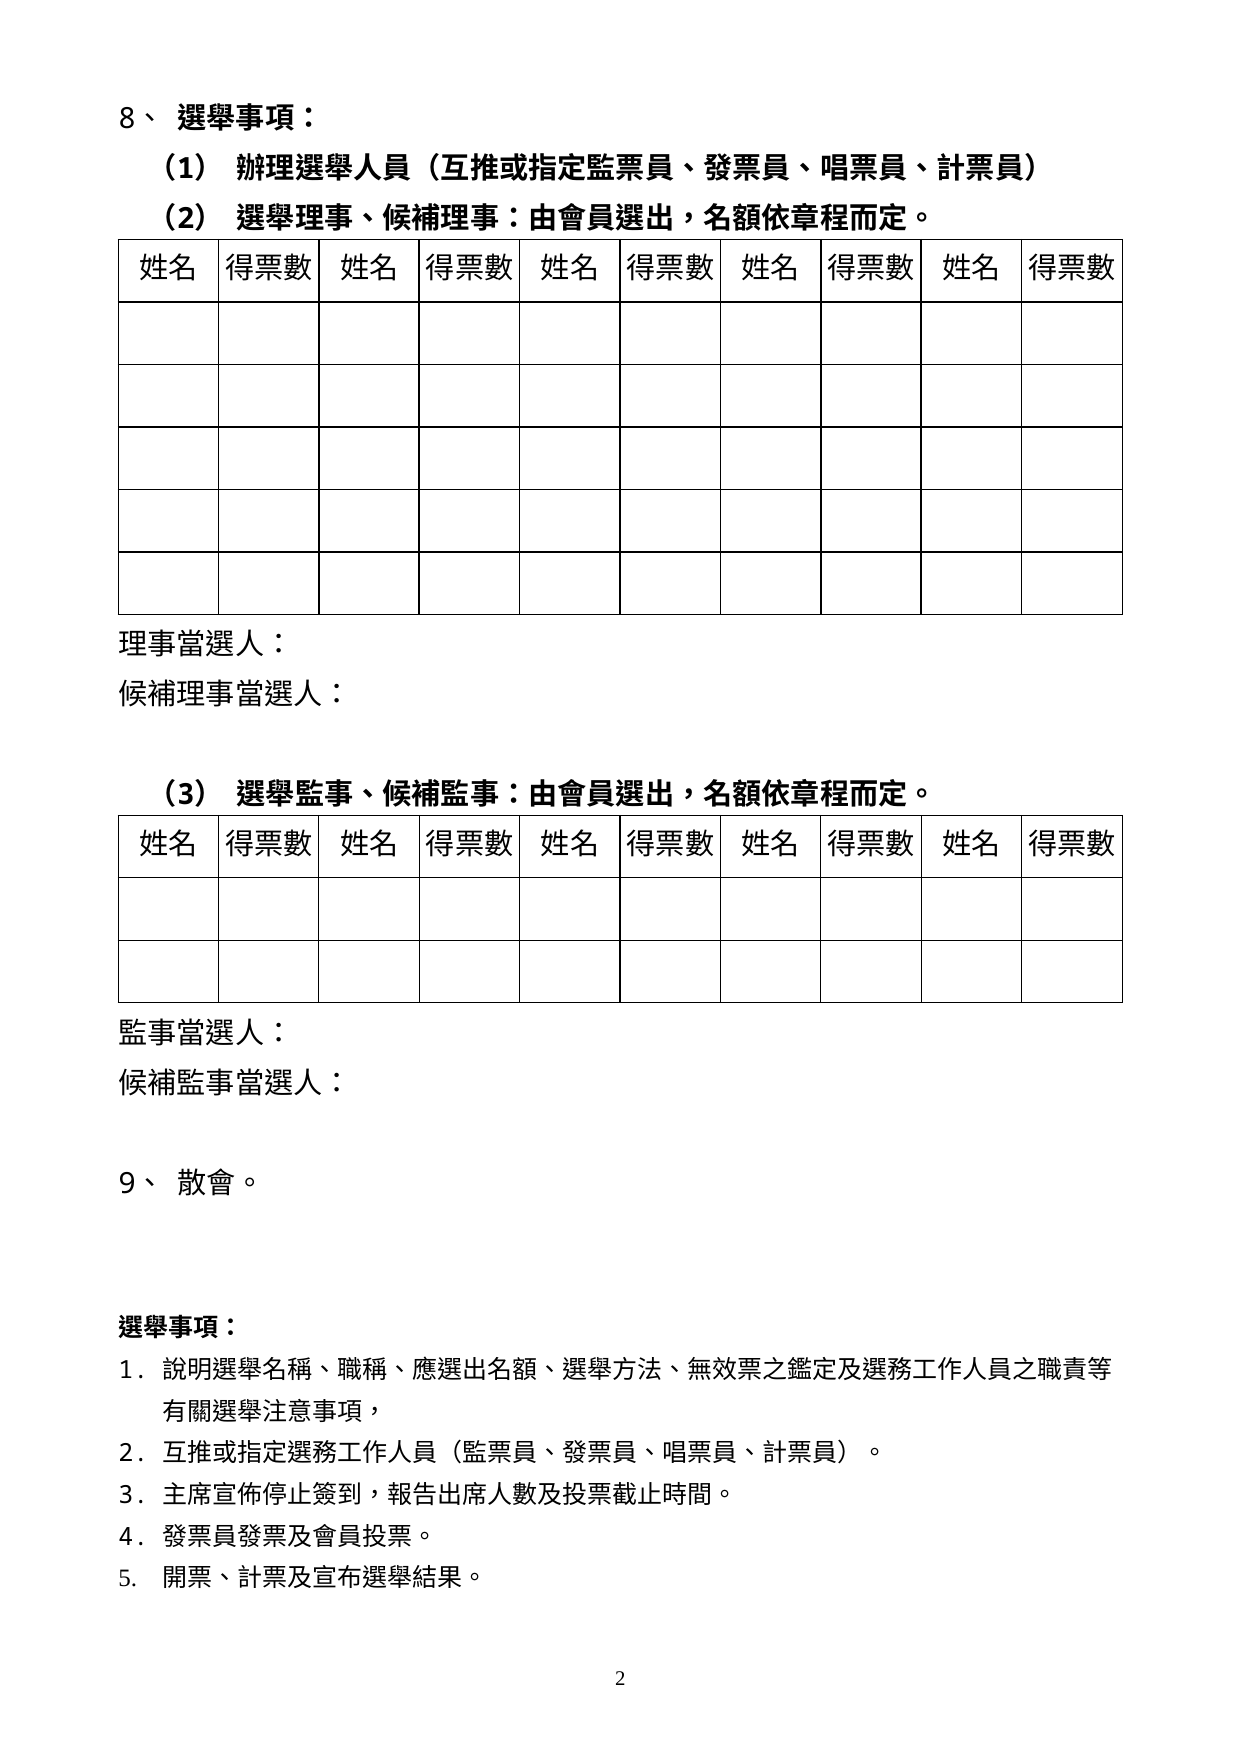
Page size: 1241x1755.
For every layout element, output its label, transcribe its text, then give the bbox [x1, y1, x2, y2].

table_cell [219, 303, 318, 364]
table_cell [721, 941, 820, 1002]
table_header 姓名 [520, 816, 619, 877]
table_cell [922, 941, 1021, 1002]
table_cell [119, 365, 218, 426]
table_cell [520, 365, 619, 426]
table_header 得票數 [420, 240, 519, 301]
table_cell [922, 553, 1021, 614]
table_header 姓名 [922, 816, 1021, 877]
table_header 得票數 [219, 240, 318, 301]
table_cell [219, 428, 318, 489]
table_cell [1022, 553, 1122, 614]
text 理事當選人： [118, 615, 1122, 665]
table_cell [621, 490, 720, 551]
table_cell [520, 941, 619, 1002]
list 辦理選舉人員（互推或指定監票員、發票員、唱票員、計票員） [148, 139, 1122, 189]
table_cell [320, 428, 418, 489]
table_header 得票數 [621, 816, 720, 877]
table_cell [420, 941, 519, 1002]
table_header 姓名 [520, 240, 619, 301]
table_cell [822, 303, 920, 364]
table_cell [822, 490, 920, 551]
list 選舉事項： [118, 89, 1122, 139]
table_cell [1022, 490, 1122, 551]
table_cell [922, 365, 1021, 426]
table_cell [520, 490, 619, 551]
table_cell [420, 303, 519, 364]
table_cell [420, 490, 519, 551]
table_cell [420, 553, 519, 614]
table_cell [219, 490, 318, 551]
table_header 得票數 [219, 816, 318, 877]
text 監事當選人： [118, 1003, 1122, 1053]
table_cell [520, 553, 619, 614]
table_cell [320, 303, 418, 364]
table_cell [1022, 878, 1122, 940]
table_cell [621, 941, 720, 1002]
table_cell [219, 553, 318, 614]
table_cell [621, 365, 720, 426]
table_cell [219, 365, 318, 426]
table_cell [219, 941, 318, 1002]
table_cell [520, 303, 619, 364]
table_cell [621, 303, 720, 364]
list 發票員發票及會員投票。 [118, 1512, 1122, 1553]
list 互推或指定選務工作人員（監票員、發票員、唱票員、計票員）。 [118, 1428, 1122, 1470]
table_cell [119, 941, 218, 1002]
table_cell [320, 553, 418, 614]
table_cell [621, 878, 720, 940]
table_cell [319, 878, 419, 940]
table_header 得票數 [621, 240, 720, 301]
table_cell [420, 428, 519, 489]
table_cell [721, 878, 820, 940]
table_header 姓名 [721, 240, 820, 301]
table_cell [821, 878, 921, 940]
list 選舉理事、候補理事：由會員選出，名額依章程而定。 [148, 189, 1122, 239]
table_cell [119, 553, 218, 614]
table_cell [320, 490, 418, 551]
table_header 姓名 [721, 816, 820, 877]
list 選舉監事、候補監事：由會員選出，名額依章程而定。 [148, 765, 1122, 815]
table_cell [420, 878, 519, 940]
table_header 得票數 [1022, 816, 1122, 877]
text 候補理事當選人： [118, 665, 1122, 715]
table_cell [822, 365, 920, 426]
table_header 姓名 [922, 240, 1021, 301]
table_cell [520, 878, 619, 940]
table_cell [822, 428, 920, 489]
table_header 得票數 [1022, 240, 1122, 301]
list 說明選舉名稱、職稱、應選出名額、選舉方法、無效票之鑑定及選務工作人員之職責等有關選舉注意事項， [118, 1345, 1122, 1428]
table_cell [721, 428, 820, 489]
table_header 得票數 [420, 816, 519, 877]
table_cell [721, 553, 820, 614]
table_cell [320, 365, 418, 426]
table_cell [119, 428, 218, 489]
table_cell [119, 490, 218, 551]
table_cell [1022, 365, 1122, 426]
table_cell [821, 941, 921, 1002]
table_cell [621, 553, 720, 614]
text 候補監事當選人： [118, 1053, 1122, 1103]
list 開票、計票及宣布選舉結果。 [118, 1553, 1122, 1595]
table_cell [721, 365, 820, 426]
table_header 得票數 [822, 240, 920, 301]
table_cell [922, 428, 1021, 489]
table_cell [319, 941, 419, 1002]
table_header 得票數 [821, 816, 921, 877]
table_header 姓名 [320, 240, 418, 301]
table_cell [922, 490, 1021, 551]
table_cell [420, 365, 519, 426]
table_cell [1022, 941, 1122, 1002]
table_header 姓名 [119, 240, 218, 301]
table_cell [822, 553, 920, 614]
table_cell [721, 490, 820, 551]
table_cell [922, 878, 1021, 940]
text 選舉事項： [118, 1303, 1122, 1345]
table_cell [119, 878, 218, 940]
table_cell [119, 303, 218, 364]
table_cell [721, 303, 820, 364]
table_cell [1022, 428, 1122, 489]
table_header 姓名 [319, 816, 419, 877]
table_cell [922, 303, 1021, 364]
table_cell [520, 428, 619, 489]
list 主席宣佈停止簽到，報告出席人數及投票截止時間。 [118, 1470, 1122, 1512]
table_cell [1022, 303, 1122, 364]
table_cell [621, 428, 720, 489]
table_cell [219, 878, 318, 940]
table_header 姓名 [119, 816, 218, 877]
list 散會。 [118, 1153, 1122, 1203]
